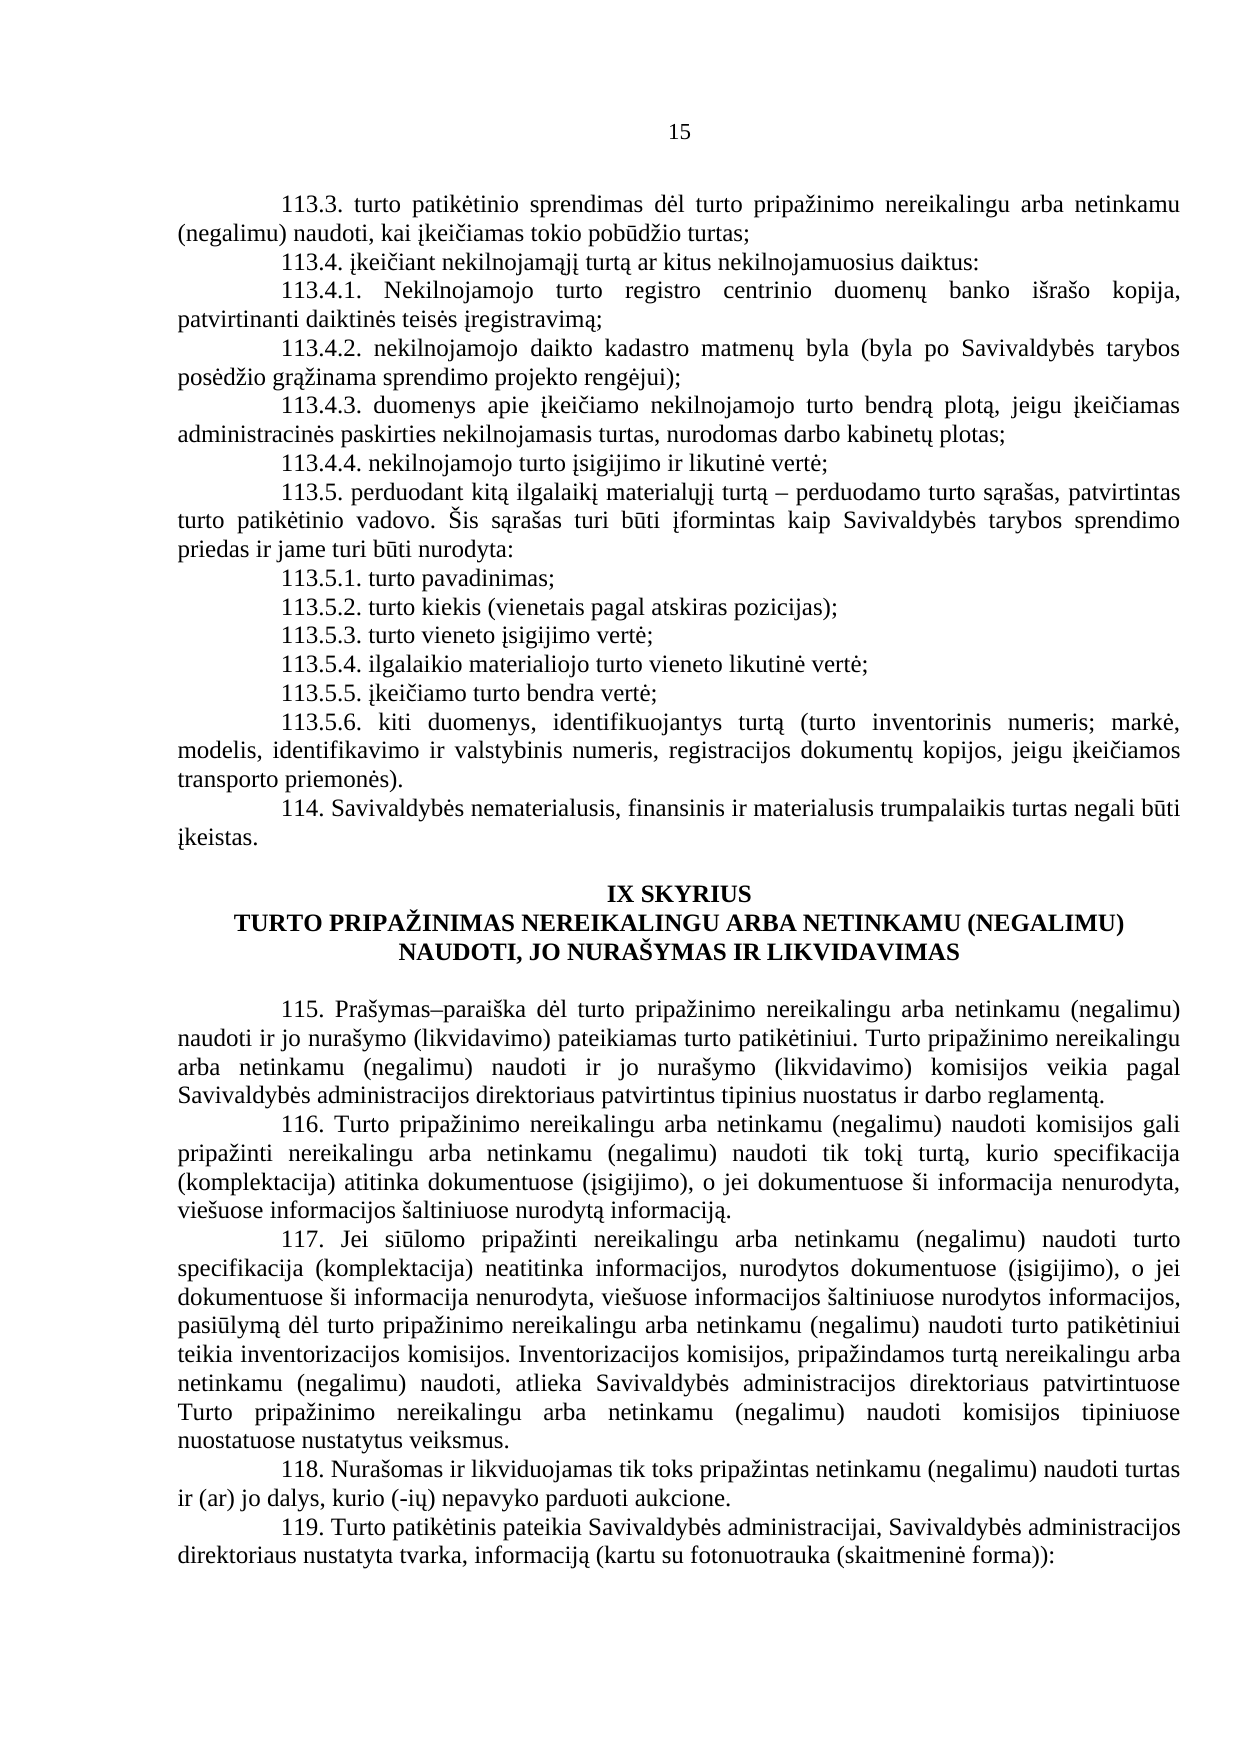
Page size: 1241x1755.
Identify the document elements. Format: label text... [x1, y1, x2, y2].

text IX SKYRIUS [177, 879, 1181, 908]
text 113.4. įkeičiant nekilnojamąjį turtą ar kitus nekilnojamuosius daiktus: [177, 247, 1181, 276]
text 113.4.1. Nekilnojamojo turto registro centrinio duomenų banko išrašo kopija, patvirtinanti daiktinės teisės įregistravimą; [177, 276, 1181, 333]
text 113.5.5. įkeičiamo turto bendra vertė; [177, 678, 1181, 707]
text 113.5.4. ilgalaikio materialiojo turto vieneto likutinė vertė; [177, 649, 1181, 678]
text 117. Jei siūlomo pripažinti nereikalingu arba netinkamu (negalimu) naudoti turto specifikacija (komplektacija) neatitinka informacijos, nurodytos dokumentuose (įsigijimo), o jei dokumentuose ši informacija nenurodyta, viešuose informacijos šaltiniuose nurodytos informacijos, pasiūlymą dėl turto pripažinimo nereikalingu arba netinkamu (negalimu) naudoti turto patikėtiniui teikia inventorizacijos komisijos. Inventorizacijos komisijos, pripažindamos turtą nereikalingu arba netinkamu (negalimu) naudoti, atlieka Savivaldybės administracijos direktoriaus patvirtintuose Turto pripažinimo nereikalingu arba netinkamu (negalimu) naudoti komisijos tipiniuose nuostatuose nustatytus veiksmus. [177, 1224, 1181, 1454]
text 113.5.6. kiti duomenys, identifikuojantys turtą (turto inventorinis numeris; markė, modelis, identifikavimo ir valstybinis numeris, registracijos dokumentų kopijos, jeigu įkeičiamos transporto priemonės). [177, 707, 1181, 793]
text 118. Nurašomas ir likviduojamas tik toks pripažintas netinkamu (negalimu) naudoti turtas ir (ar) jo dalys, kurio (-ių) nepavyko parduoti aukcione. [177, 1454, 1181, 1512]
text 115. Prašymas–paraiška dėl turto pripažinimo nereikalingu arba netinkamu (negalimu) naudoti ir jo nurašymo (likvidavimo) pateikiamas turto patikėtiniui. Turto pripažinimo nereikalingu arba netinkamu (negalimu) naudoti ir jo nurašymo (likvidavimo) komisijos veikia pagal Savivaldybės administracijos direktoriaus patvirtintus tipinius nuostatus ir darbo reglamentą. [177, 994, 1181, 1109]
text 113.4.4. nekilnojamojo turto įsigijimo ir likutinė vertė; [177, 448, 1181, 477]
text 113.4.3. duomenys apie įkeičiamo nekilnojamojo turto bendrą plotą, jeigu įkeičiamas administracinės paskirties nekilnojamasis turtas, nurodomas darbo kabinetų plotas; [177, 391, 1181, 448]
text 113.5.2. turto kiekis (vienetais pagal atskiras pozicijas); [177, 592, 1181, 621]
text 113.4.2. nekilnojamojo daikto kadastro matmenų byla (byla po Savivaldybės tarybos posėdžio grąžinama sprendimo projekto rengėjui); [177, 333, 1181, 391]
text 113.5. perduodant kitą ilgalaikį materialųjį turtą – perduodamo turto sąrašas, patvirtintas turto patikėtinio vadovo. Šis sąrašas turi būti įformintas kaip Savivaldybės tarybos sprendimo priedas ir jame turi būti nurodyta: [177, 477, 1181, 563]
text 113.5.1. turto pavadinimas; [177, 563, 1181, 592]
text 114. Savivaldybės nematerialusis, finansinis ir materialusis trumpalaikis turtas negali būti įkeistas. [177, 793, 1181, 851]
text 119. Turto patikėtinis pateikia Savivaldybės administracijai, Savivaldybės administracijos direktoriaus nustatyta tvarka, informaciją (kartu su fotonuotrauka (skaitmeninė forma)): [177, 1512, 1181, 1569]
text 113.5.3. turto vieneto įsigijimo vertė; [177, 621, 1181, 649]
text 113.3. turto patikėtinio sprendimas dėl turto pripažinimo nereikalingu arba netinkamu (negalimu) naudoti, kai įkeičiamas tokio pobūdžio turtas; [177, 189, 1181, 247]
text 116. Turto pripažinimo nereikalingu arba netinkamu (negalimu) naudoti komisijos gali pripažinti nereikalingu arba netinkamu (negalimu) naudoti tik tokį turtą, kurio specifikacija (komplektacija) atitinka dokumentuose (įsigijimo), o jei dokumentuose ši informacija nenurodyta, viešuose informacijos šaltiniuose nurodytą informaciją. [177, 1109, 1181, 1224]
text turto pripažinimas nereikalingu arba netinkamu (negalimu) naudoti, jo nurašymas ir likvidavimas [177, 908, 1181, 966]
